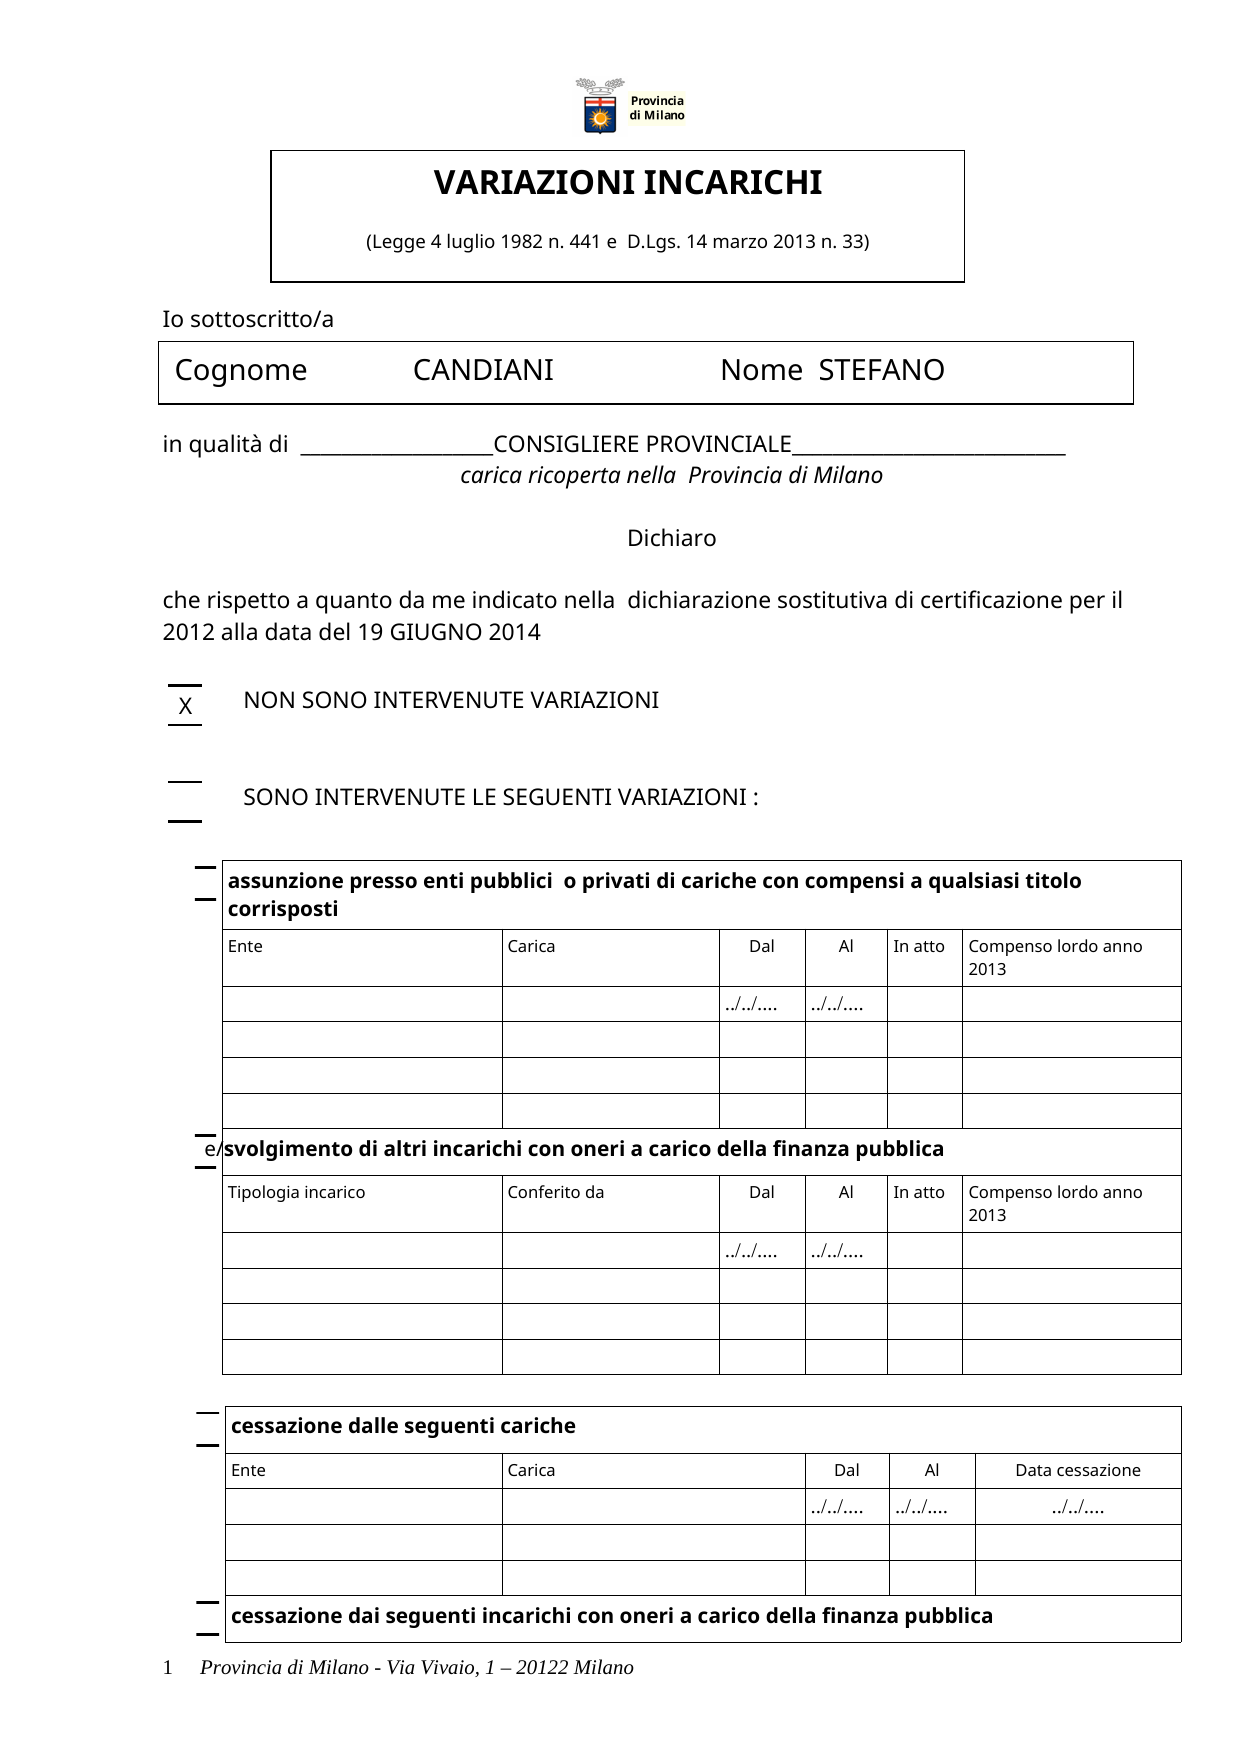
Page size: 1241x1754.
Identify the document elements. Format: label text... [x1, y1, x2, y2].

table_cell [503, 1022, 719, 1057]
table_cell [238, 732, 1181, 775]
table_cell [189, 1057, 222, 1092]
table_cell Tipologia incarico [223, 1176, 502, 1232]
table_cell [888, 1058, 962, 1092]
table_cell [226, 1525, 502, 1559]
table_cell In atto [888, 1176, 962, 1232]
table_cell [720, 1094, 805, 1128]
table_cell [223, 1094, 502, 1128]
table_cell [223, 1269, 502, 1303]
table_cell [503, 1269, 719, 1303]
table_cell e/svolgimento di altri incarichi con oneri a carico della finanza pubblica [223, 1129, 1181, 1175]
table_cell Compenso lordo anno 2013 [963, 1176, 1181, 1232]
table_cell Ente [223, 930, 502, 986]
table_cell [888, 1022, 962, 1057]
table_cell ../../.... [806, 1489, 889, 1524]
table_cell [720, 1340, 805, 1374]
table_cell [163, 732, 208, 775]
table_cell [720, 1058, 805, 1092]
table_cell [503, 1058, 719, 1092]
table_cell [806, 1269, 887, 1303]
table_cell [806, 1304, 887, 1339]
table_cell [503, 1304, 719, 1339]
subtitle VARIAZIONI INCARICHI [316, 159, 949, 204]
table_cell Al [890, 1454, 975, 1488]
table_cell [189, 1339, 222, 1374]
table_cell ../../.... [806, 987, 887, 1021]
table_cell ../../.... [976, 1489, 1181, 1524]
table_cell Conferito da [503, 1176, 719, 1232]
table_cell [963, 1269, 1181, 1303]
table_cell [888, 987, 962, 1021]
table_cell Carica [503, 930, 719, 986]
table_cell Al [806, 930, 887, 986]
table_cell [963, 1022, 1181, 1057]
table_cell [189, 1128, 222, 1175]
table_cell [189, 986, 222, 1021]
table_cell [888, 1094, 962, 1128]
table_cell Al [806, 1176, 887, 1232]
text Io sottoscritto/a [162, 303, 1181, 334]
table_cell Ente [226, 1454, 502, 1488]
table_cell [806, 1561, 889, 1595]
table_cell [888, 1233, 962, 1267]
table_cell [963, 1094, 1181, 1128]
table_cell [189, 1021, 222, 1057]
table_cell [890, 1561, 975, 1595]
table_cell [191, 1524, 225, 1559]
text che rispetto a quanto da me indicato nella dichiarazione sostitutiva di certificazione per il 2012 alla data del 19 GIUGNO 2014 [162, 584, 1181, 647]
text (Legge 4 luglio 1982 n. 441 e D.Lgs. 14 marzo 2013 n. 33) [287, 228, 949, 254]
table_cell [720, 1022, 805, 1057]
table_cell [976, 1525, 1181, 1559]
table_cell [806, 1094, 887, 1128]
table_cell SONO INTERVENUTE LE SEGUENTI VARIAZIONI : [238, 775, 1181, 829]
table_cell [208, 732, 237, 775]
table_cell [189, 1175, 222, 1232]
table_cell ../../.... [720, 1233, 805, 1267]
table_cell [503, 1340, 719, 1374]
table_cell [720, 1304, 805, 1339]
table_cell [226, 1561, 502, 1595]
table_cell [963, 987, 1181, 1021]
table_cell [963, 1304, 1181, 1339]
table_cell [223, 1304, 502, 1339]
table_cell [963, 1340, 1181, 1374]
table_cell [888, 1340, 962, 1374]
table_header NON SONO INTERVENUTE VARIAZIONI [238, 678, 1181, 732]
table_cell [223, 987, 502, 1021]
table_cell [890, 1525, 975, 1559]
table_cell Data cessazione [976, 1454, 1181, 1488]
table_header [208, 678, 237, 732]
table_cell [189, 929, 222, 986]
text in qualità di ___________________CONSIGLIERE PROVINCIALE___________________________ [162, 428, 1181, 459]
table_cell ../../.... [890, 1489, 975, 1524]
table_cell [976, 1561, 1181, 1595]
table_cell [503, 1233, 719, 1267]
table_header cessazione dalle seguenti cariche [226, 1407, 1181, 1453]
table_cell Dal [720, 1176, 805, 1232]
table_cell [223, 1022, 502, 1057]
table_cell [806, 1340, 887, 1374]
subtitle carica ricoperta nella Provincia di Milano [162, 459, 1181, 491]
table_cell [189, 1268, 222, 1303]
table_cell In atto [888, 930, 962, 986]
table_cell [226, 1489, 502, 1524]
table_cell [191, 1453, 225, 1488]
text Dichiaro [162, 522, 1181, 553]
table_cell [806, 1525, 889, 1559]
text Cognome CANDIANI Nome STEFANO [174, 349, 1118, 389]
table_header assunzione presso enti pubblici o privati di cariche con compensi a qualsiasi titolo corrisposti [223, 861, 1181, 928]
table_cell Dal [720, 930, 805, 986]
table_cell [503, 1489, 805, 1524]
table_cell [720, 1269, 805, 1303]
table_cell [189, 1232, 222, 1267]
table_cell [963, 1233, 1181, 1267]
table_cell [888, 1269, 962, 1303]
table_header X [163, 678, 208, 732]
table_cell cessazione dai seguenti incarichi con oneri a carico della finanza pubblica [226, 1596, 1181, 1642]
table_cell [806, 1058, 887, 1092]
table_cell [208, 775, 237, 829]
table_cell [888, 1304, 962, 1339]
table_header [189, 860, 222, 928]
table_cell [503, 1094, 719, 1128]
table_cell [189, 1303, 222, 1339]
table_cell [191, 1560, 225, 1595]
table_cell [963, 1058, 1181, 1092]
table_cell Compenso lordo anno 2013 [963, 930, 1181, 986]
table_cell ../../.... [720, 987, 805, 1021]
table_cell [191, 1595, 225, 1642]
table_cell ../../.... [806, 1233, 887, 1267]
table_cell [223, 1340, 502, 1374]
table_cell [191, 1488, 225, 1524]
table_cell Carica [503, 1454, 805, 1488]
table_cell [503, 987, 719, 1021]
table_cell [223, 1058, 502, 1092]
table_cell [163, 775, 208, 829]
table_cell [189, 1093, 222, 1128]
table_cell [503, 1525, 805, 1559]
table_cell Dal [806, 1454, 889, 1488]
table_cell [806, 1022, 887, 1057]
table_cell [503, 1561, 805, 1595]
table_header [191, 1406, 225, 1453]
table_cell [223, 1233, 502, 1267]
